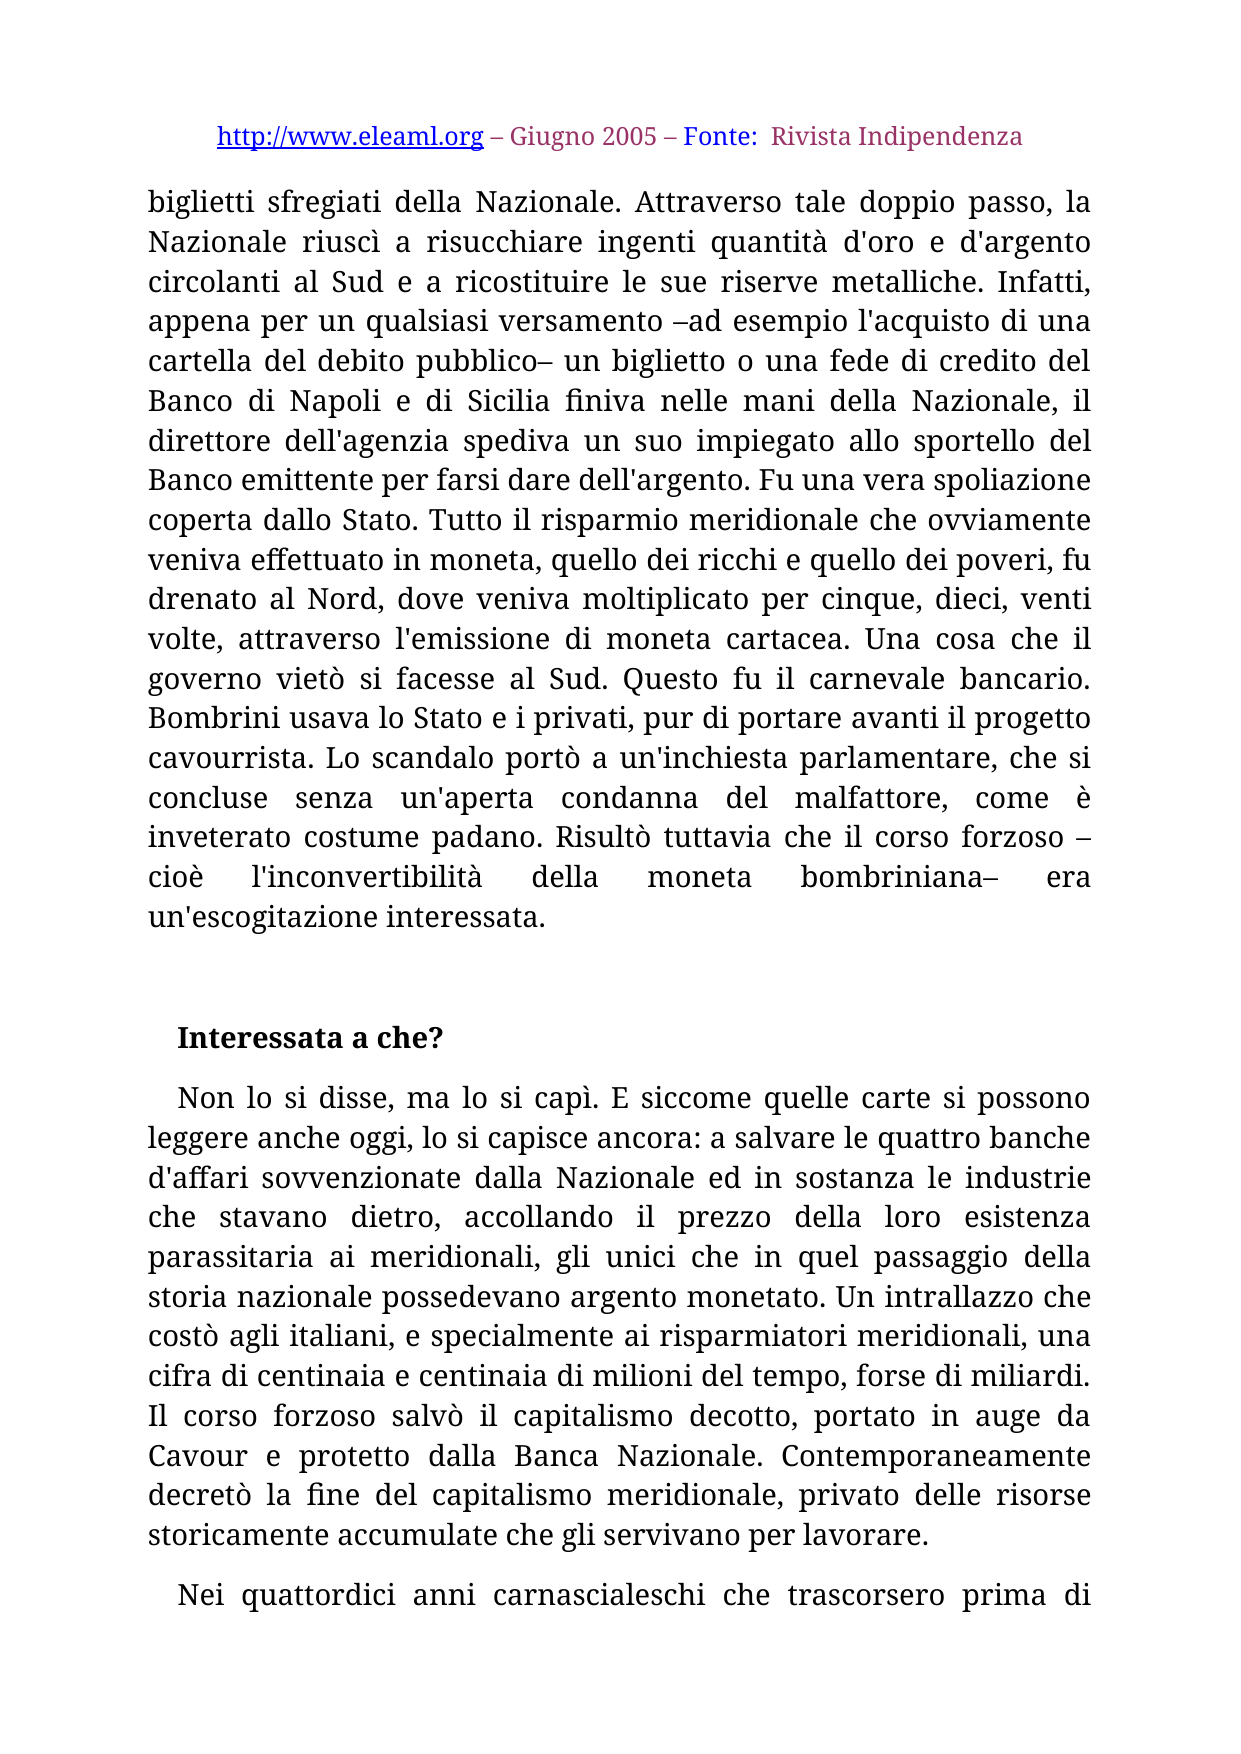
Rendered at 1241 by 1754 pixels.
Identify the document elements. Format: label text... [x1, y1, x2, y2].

text biglietti sfregiati della Nazionale. Attraverso tale doppio passo, la Nazionale riuscì a risucchiare ingenti quantità d'oro e d'argento circolanti al Sud e a ricostituire le sue riserve metalliche. Infatti, appena per un qualsiasi versamento –ad esempio l'acquisto di una cartella del debito pubblico– un biglietto o una fede di credito del Banco di Napoli e di Sicilia finiva nelle mani della Nazionale, il direttore dell'agenzia spediva un suo impiegato allo sportello del Banco emittente per farsi dare dell'argento. Fu una vera spoliazione coperta dallo Stato. Tutto il risparmio meridionale che ovviamente veniva effettuato in moneta, quello dei ricchi e quello dei poveri, fu drenato al Nord, dove veniva moltiplicato per cinque, dieci, venti volte, attraverso l'emissione di moneta cartacea. Una cosa che il governo vietò si facesse al Sud. Questo fu il carnevale bancario. Bombrini usava lo Stato e i privati, pur di portare avanti il progetto cavourrista. Lo scandalo portò a un'inchiesta parlamentare, che si concluse senza un'aperta condanna del malfattore, come è inveterato costume padano. Risultò tuttavia che il corso forzoso –cioè l'inconvertibilità della moneta bombriniana– era un'escogitazione interessata. [148, 182, 1093, 936]
text Nei quattordici anni carnascialeschi che trascorsero prima di [148, 1575, 1093, 1614]
text Non lo si disse, ma lo si capì. E siccome quelle carte si possono leggere anche oggi, lo si capisce ancora: a salvare le quattro banche d'affari sovvenzionate dalla Nazionale ed in sostanza le industrie che stavano dietro, accollando il prezzo della loro esistenza parassitaria ai meridionali, gli unici che in quel passaggio della storia nazionale possedevano argento monetato. Un intrallazzo che costò agli italiani, e specialmente ai risparmiatori meridionali, una cifra di centinaia e centinaia di milioni del tempo, forse di miliardi. Il corso forzoso salvò il capitalismo decotto, portato in auge da Cavour e protetto dalla Banca Nazionale. Contemporaneamente decretò la fine del capitalismo meridionale, privato delle risorse storicamente accumulate che gli servivano per lavorare. [148, 1078, 1093, 1554]
subtitle Interessata a che? [148, 1017, 1093, 1057]
